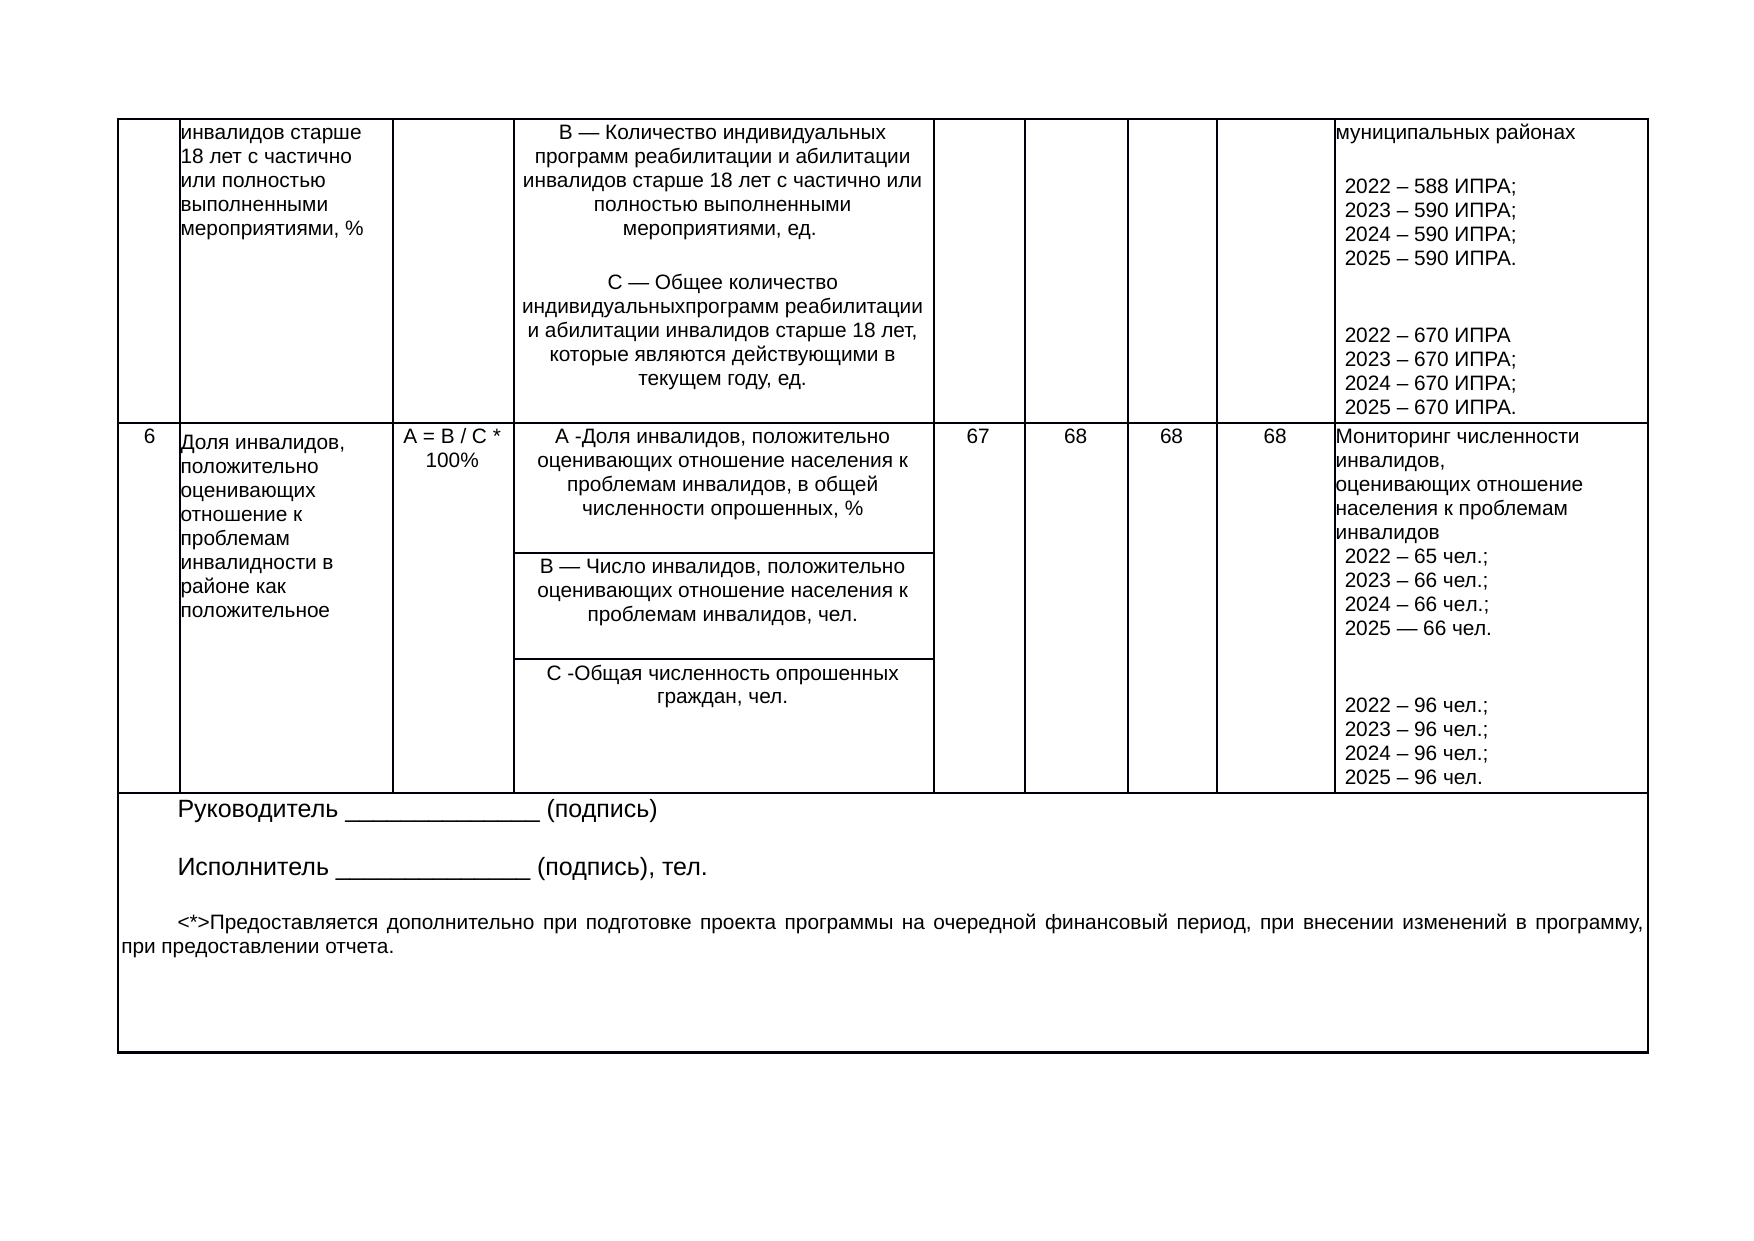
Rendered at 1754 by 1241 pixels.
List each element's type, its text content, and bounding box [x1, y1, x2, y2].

table_cell В — Количество индивидуальных программ реабилитации и абилитации инвалидов старше 18 лет с частично или полностью выполненными мероприятиями, ед. С — Общее количество индивидуальныхпрограмм реабилитации и абилитации инвалидов старше 18 лет, которые являются действующими в текущем году, ед. [515, 120, 933, 422]
table_cell [1129, 120, 1216, 422]
table_cell 68 [1026, 424, 1127, 792]
table_cell 6 [119, 424, 179, 792]
table_cell А -Доля инвалидов, положительно оценивающих отношение населения к проблемам инвалидов, в общей численности опрошенных, % [515, 424, 933, 552]
table_cell муниципальных районах 2022 – 588 ИПРА; 2023 – 590 ИПРА; 2024 – 590 ИПРА; 2025 – 590 ИПРА. 2022 – 670 ИПРА 2023 – 670 ИПРА; 2024 – 670 ИПРА; 2025 – 670 ИПРА. [1336, 120, 1647, 422]
table_cell Мониторинг численности инвалидов, оценивающих отношение населения к проблемам инвалидов 2022 – 65 чел.; 2023 – 66 чел.; 2024 – 66 чел.; 2025 — 66 чел. 2022 – 96 чел.; 2023 – 96 чел.; 2024 – 96 чел.; 2025 – 96 чел. [1336, 424, 1647, 792]
table_cell А = В / С * 100% [394, 424, 513, 792]
table_cell 68 [1218, 424, 1334, 792]
table_cell [1218, 120, 1334, 422]
table_cell В — Число инвалидов, положительно оценивающих отношение населения к проблемам инвалидов, чел. [515, 554, 933, 658]
table_cell С -Общая численность опрошенных граждан, чел. [515, 660, 933, 792]
table_cell [394, 120, 513, 422]
table_cell [119, 120, 179, 422]
table_cell 67 [935, 424, 1024, 792]
table_cell 68 [1129, 424, 1216, 792]
table_cell Доля инвалидов, положительно оценивающих отношение к проблемам инвалидности в районе как положительное [181, 424, 392, 792]
table_cell [935, 120, 1024, 422]
table_cell инвалидов старше 18 лет с частично или полностью выполненными мероприятиями, % [181, 120, 392, 422]
table_cell [1026, 120, 1127, 422]
table_cell Руководитель ______________ (подпись) Исполнитель ______________ (подпись), тел. <*>Предоставляется дополнительно при подготовке проекта программы на очередной финансовый период, при внесении изменений в программу, при предоставлении отчета. [119, 794, 1647, 1051]
